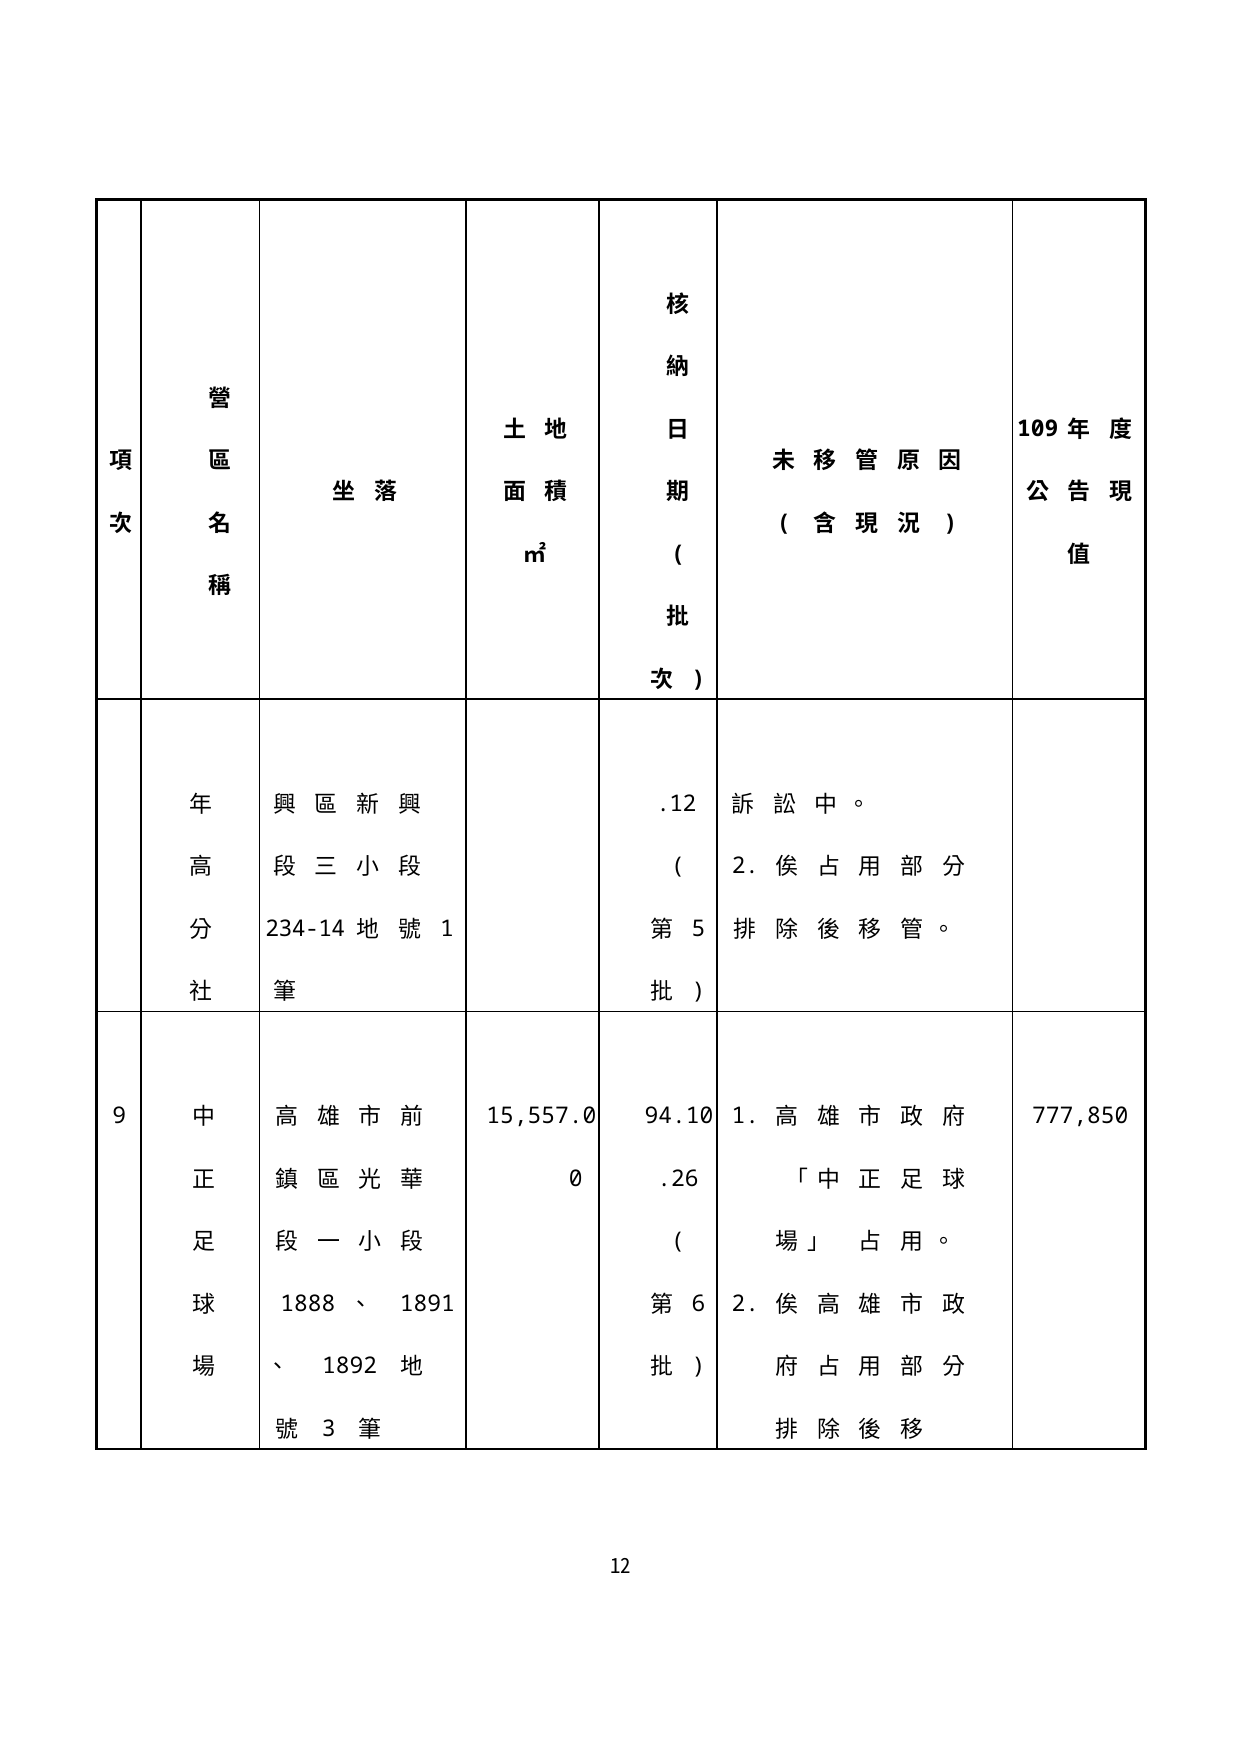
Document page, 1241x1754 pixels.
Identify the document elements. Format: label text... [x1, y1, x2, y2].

table_header 109年度 公告現值 [1013, 201, 1144, 698]
table_header 核納日期 (批次) [600, 201, 716, 698]
table_cell 訴訟中。 2.俟占用部分排除後移管。 [718, 700, 1012, 1011]
table_cell 9 [98, 1012, 140, 1448]
table_header 土地面積㎡ [467, 201, 598, 698]
table_cell 興區新興段三小段234-14地號1筆 [260, 700, 465, 1011]
table_header 未移管原因 (含現況) [718, 201, 1012, 698]
table_header 營區名稱 [142, 201, 259, 698]
table_cell [1013, 700, 1144, 1011]
table_cell 1.高雄市政府「中正足球場」占用。 2.俟高雄市政府占用部分排除後移 [718, 1012, 1012, 1448]
table_cell 高雄市前鎮區光華段一小段1888、1891、1892地號3筆 [260, 1012, 465, 1448]
table_header 坐落 [260, 201, 465, 698]
table_header 項次 [98, 201, 140, 698]
table_cell 15,557.00 [467, 1012, 598, 1448]
table_cell .12 (第5批) [600, 700, 716, 1011]
table_cell 94.10.26 (第6批) [600, 1012, 716, 1448]
table_cell [467, 700, 598, 1011]
table_cell 777,850 [1013, 1012, 1144, 1448]
table_cell [98, 700, 140, 1011]
table_cell 年高分社 [142, 700, 259, 1011]
table_cell 中正足球場 [142, 1012, 259, 1448]
